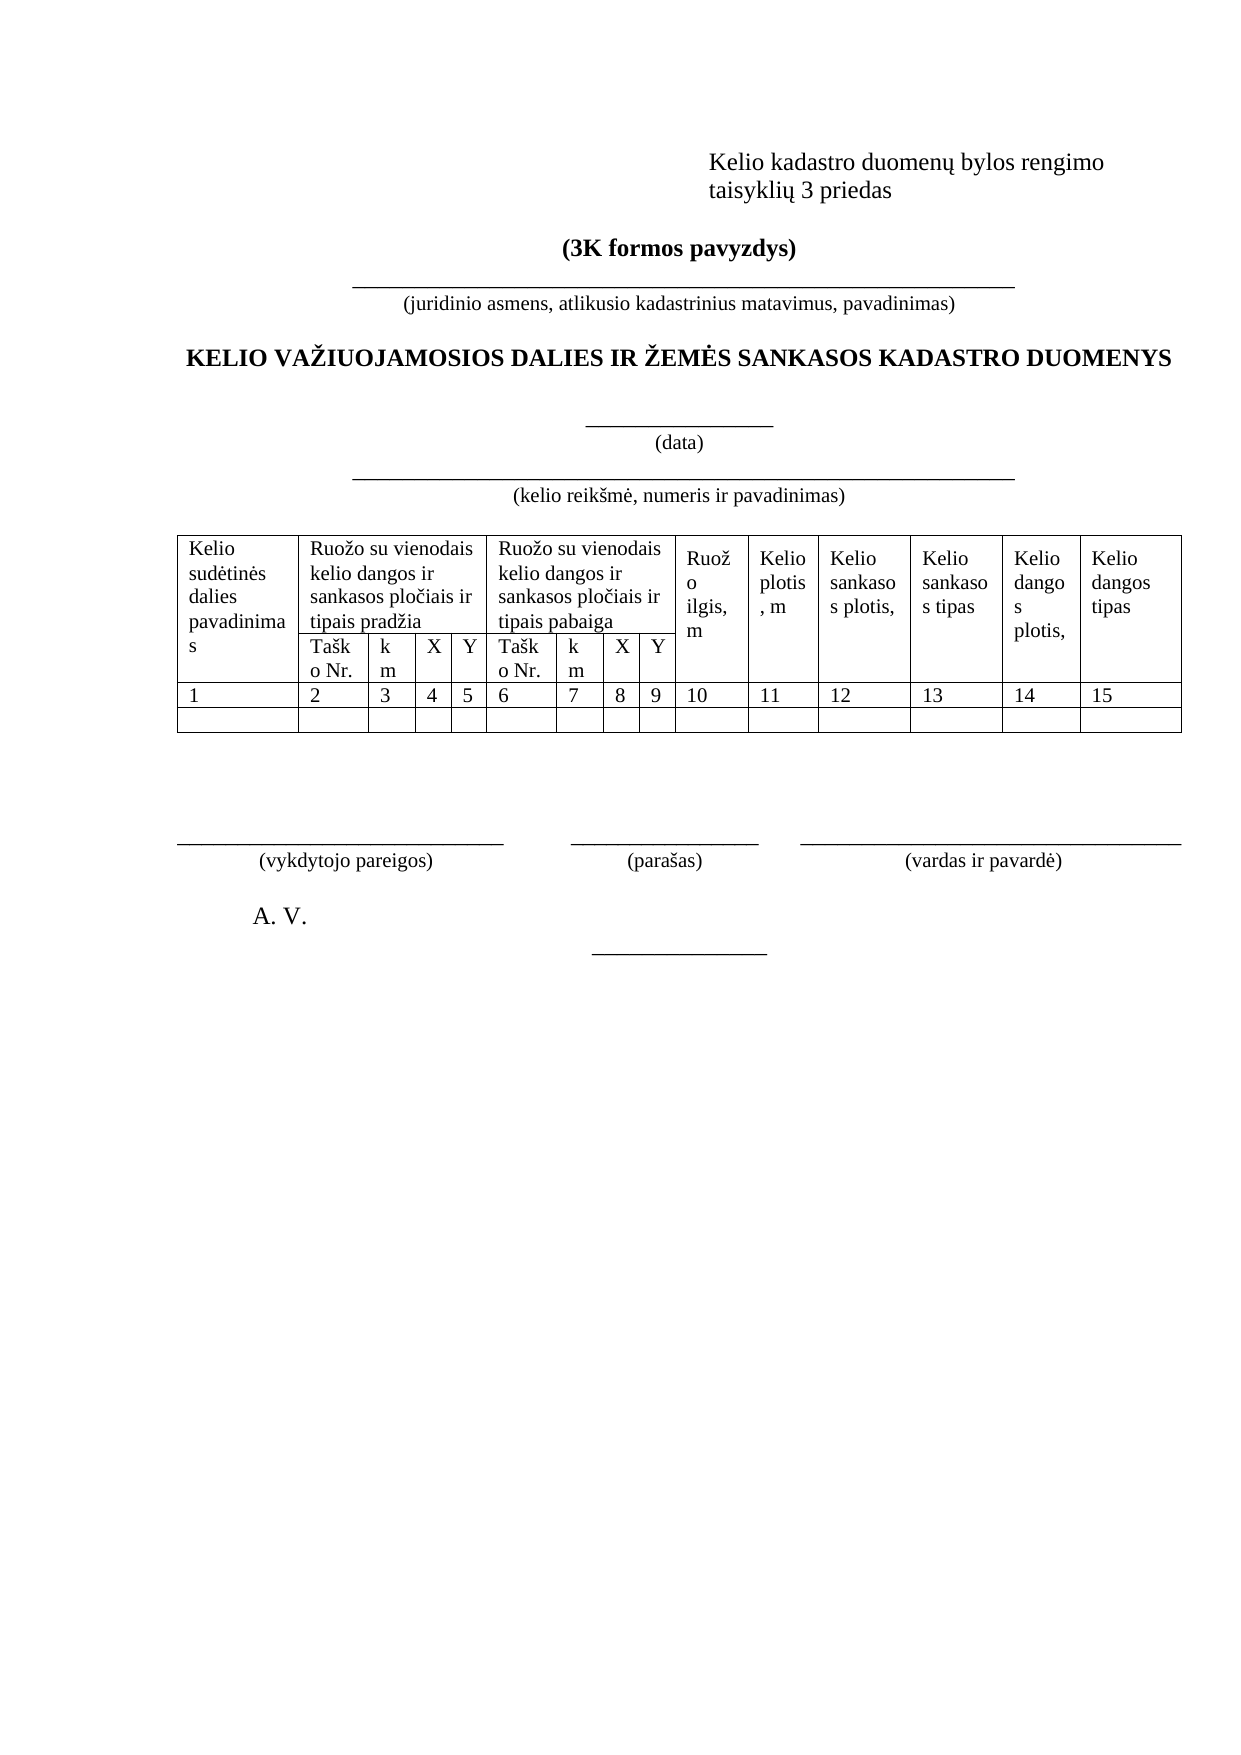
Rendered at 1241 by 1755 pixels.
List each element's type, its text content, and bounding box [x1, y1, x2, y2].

table_cell [178, 708, 298, 732]
table_header Kelio plotis, m [749, 536, 818, 682]
table_cell 9 [640, 683, 675, 707]
table_cell 1 [178, 683, 298, 707]
text (kelio reikšmė, numeris ir pavadinimas) [177, 482, 1181, 507]
table_cell Y [452, 634, 486, 682]
table_cell [369, 708, 415, 732]
table_header Kelio sudėtinės dalies pavadinimas [178, 536, 298, 682]
table_cell [1003, 708, 1080, 732]
table_cell 8 [604, 683, 639, 707]
text A. V. [177, 901, 1181, 929]
table_header Ruožo su vienodais kelio dangos ir sankasos pločiais ir tipais pabaiga [487, 536, 675, 633]
table_header Ruožo ilgis, m [676, 536, 748, 682]
text (juridinio asmens, atlikusio kadastrinius matavimus, pavadinimas) [177, 291, 1181, 315]
table_cell 14 [1003, 683, 1080, 707]
text Kelio kadastro duomenų bylos rengimo [177, 147, 1181, 176]
table_cell X [416, 634, 451, 682]
table_cell 15 [1081, 683, 1181, 707]
table_cell 6 [487, 683, 556, 707]
table_header Kelio dangos tipas [1081, 536, 1181, 682]
table_cell Taško Nr. [299, 634, 368, 682]
table_header Ruožo su vienodais kelio dangos ir sankasos pločiais ir tipais pradžia [299, 536, 486, 633]
table_cell 7 [557, 683, 603, 707]
table_cell [749, 708, 818, 732]
table_cell [604, 708, 639, 732]
text (vykdytojo pareigos) (parašas) (vardas ir pavardė) [177, 848, 1181, 872]
table_cell 12 [819, 683, 910, 707]
text (data) [177, 430, 1181, 454]
text (3K formos pavyzdys) [177, 233, 1181, 262]
table_cell 4 [416, 683, 451, 707]
text KELIO VAŽIUOJAMOSIOS DALIES IR ŽEMĖS SANKASOS KADASTRO DUOMENYS [177, 343, 1181, 372]
table_header Kelio dangos plotis, [1003, 536, 1080, 682]
table_cell [676, 708, 748, 732]
text _______________ [177, 401, 1181, 430]
table_cell [911, 708, 1002, 732]
table_cell 11 [749, 683, 818, 707]
table_header Kelio sankasos plotis, [819, 536, 910, 682]
table_cell km [557, 634, 603, 682]
table_cell Taško Nr. [487, 634, 556, 682]
table_cell 5 [452, 683, 486, 707]
table_cell [557, 708, 603, 732]
table_cell 3 [369, 683, 415, 707]
table_cell km [369, 634, 415, 682]
text taisyklių 3 priedas [177, 176, 1181, 204]
table_cell 2 [299, 683, 368, 707]
table_cell [452, 708, 486, 732]
table_cell 10 [676, 683, 748, 707]
table_cell [299, 708, 368, 732]
table_header Kelio sankasos tipas [911, 536, 1002, 682]
table_cell X [604, 634, 639, 682]
table_cell 13 [911, 683, 1002, 707]
table_cell [640, 708, 675, 732]
table_cell [819, 708, 910, 732]
table_cell Y [640, 634, 675, 682]
table_cell [1081, 708, 1181, 732]
table_cell [487, 708, 556, 732]
table_cell [416, 708, 451, 732]
text ______________ [177, 929, 1181, 958]
